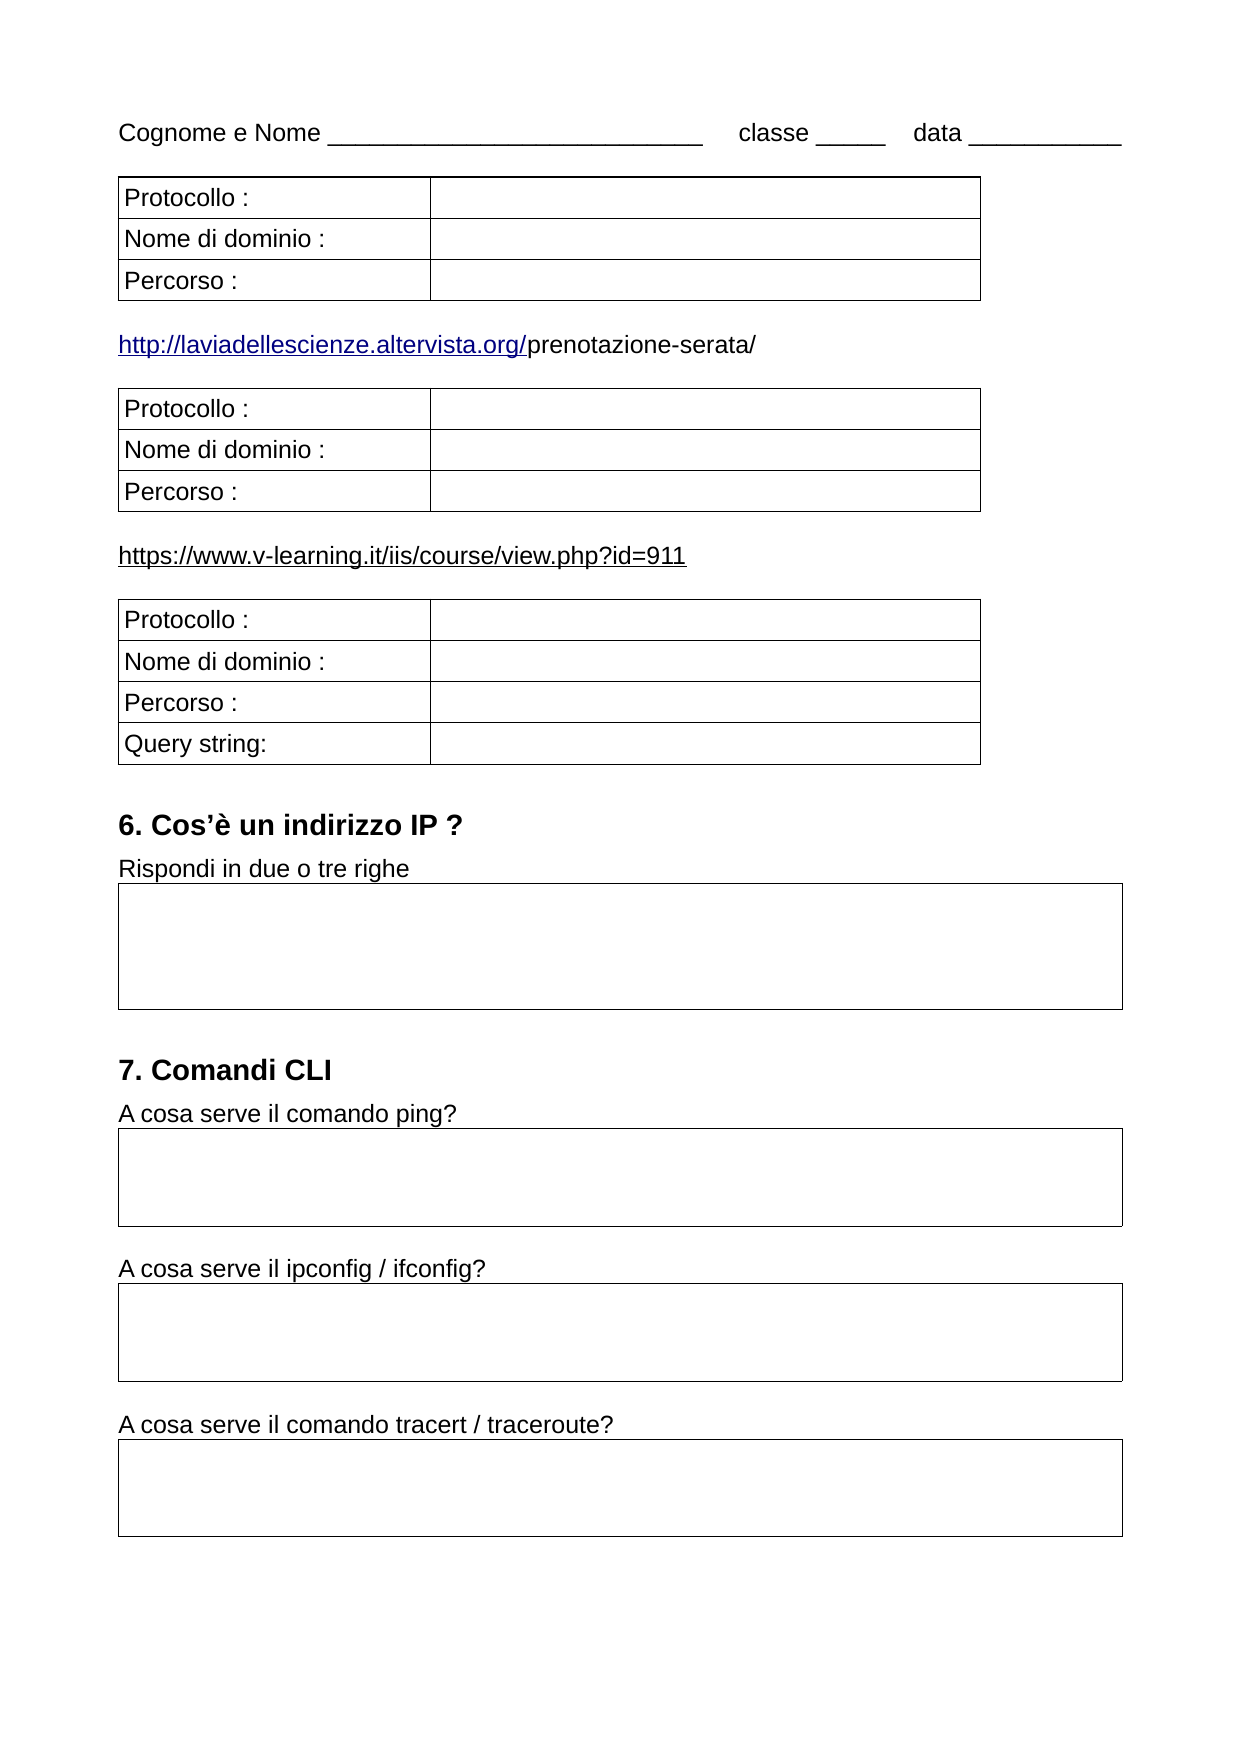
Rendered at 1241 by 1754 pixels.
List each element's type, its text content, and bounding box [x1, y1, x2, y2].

text A cosa serve il comando tracert / traceroute? [118, 1410, 1122, 1439]
text A cosa serve il ipconfig / ifconfig? [118, 1254, 1122, 1283]
table_cell Percorso : [119, 471, 430, 511]
table_cell Nome di dominio : [119, 219, 430, 259]
table_header [431, 389, 980, 429]
subtitle 6. Cos’è un indirizzo IP ? [118, 808, 1122, 842]
table_header [119, 884, 1122, 1009]
table_cell Nome di dominio : [119, 641, 430, 681]
table_header [119, 1284, 1122, 1381]
table_header [431, 600, 980, 640]
table_cell [431, 430, 980, 470]
table_header [119, 1129, 1122, 1226]
table_cell [431, 723, 980, 763]
text http://laviadellescienze.altervista.org/prenotazione-serata/ [118, 330, 1122, 359]
table_cell Percorso : [119, 682, 430, 722]
table_cell [431, 641, 980, 681]
table_header Protocollo : [119, 389, 430, 429]
text A cosa serve il comando ping? [118, 1099, 1122, 1128]
table_cell Query string: [119, 723, 430, 763]
table_cell [431, 471, 980, 511]
table_cell [431, 260, 980, 300]
table_cell Percorso : [119, 260, 430, 300]
table_header [431, 178, 980, 218]
table_cell [431, 682, 980, 722]
subtitle 7. Comandi CLI [118, 1053, 1122, 1087]
text Rispondi in due o tre righe [118, 854, 1122, 883]
table_header Protocollo : [119, 178, 430, 218]
table_header Protocollo : [119, 600, 430, 640]
table_cell Nome di dominio : [119, 430, 430, 470]
text https://www.v-learning.it/iis/course/view.php?id=911 [118, 541, 1122, 570]
table_header [119, 1440, 1122, 1536]
table_cell [431, 219, 980, 259]
